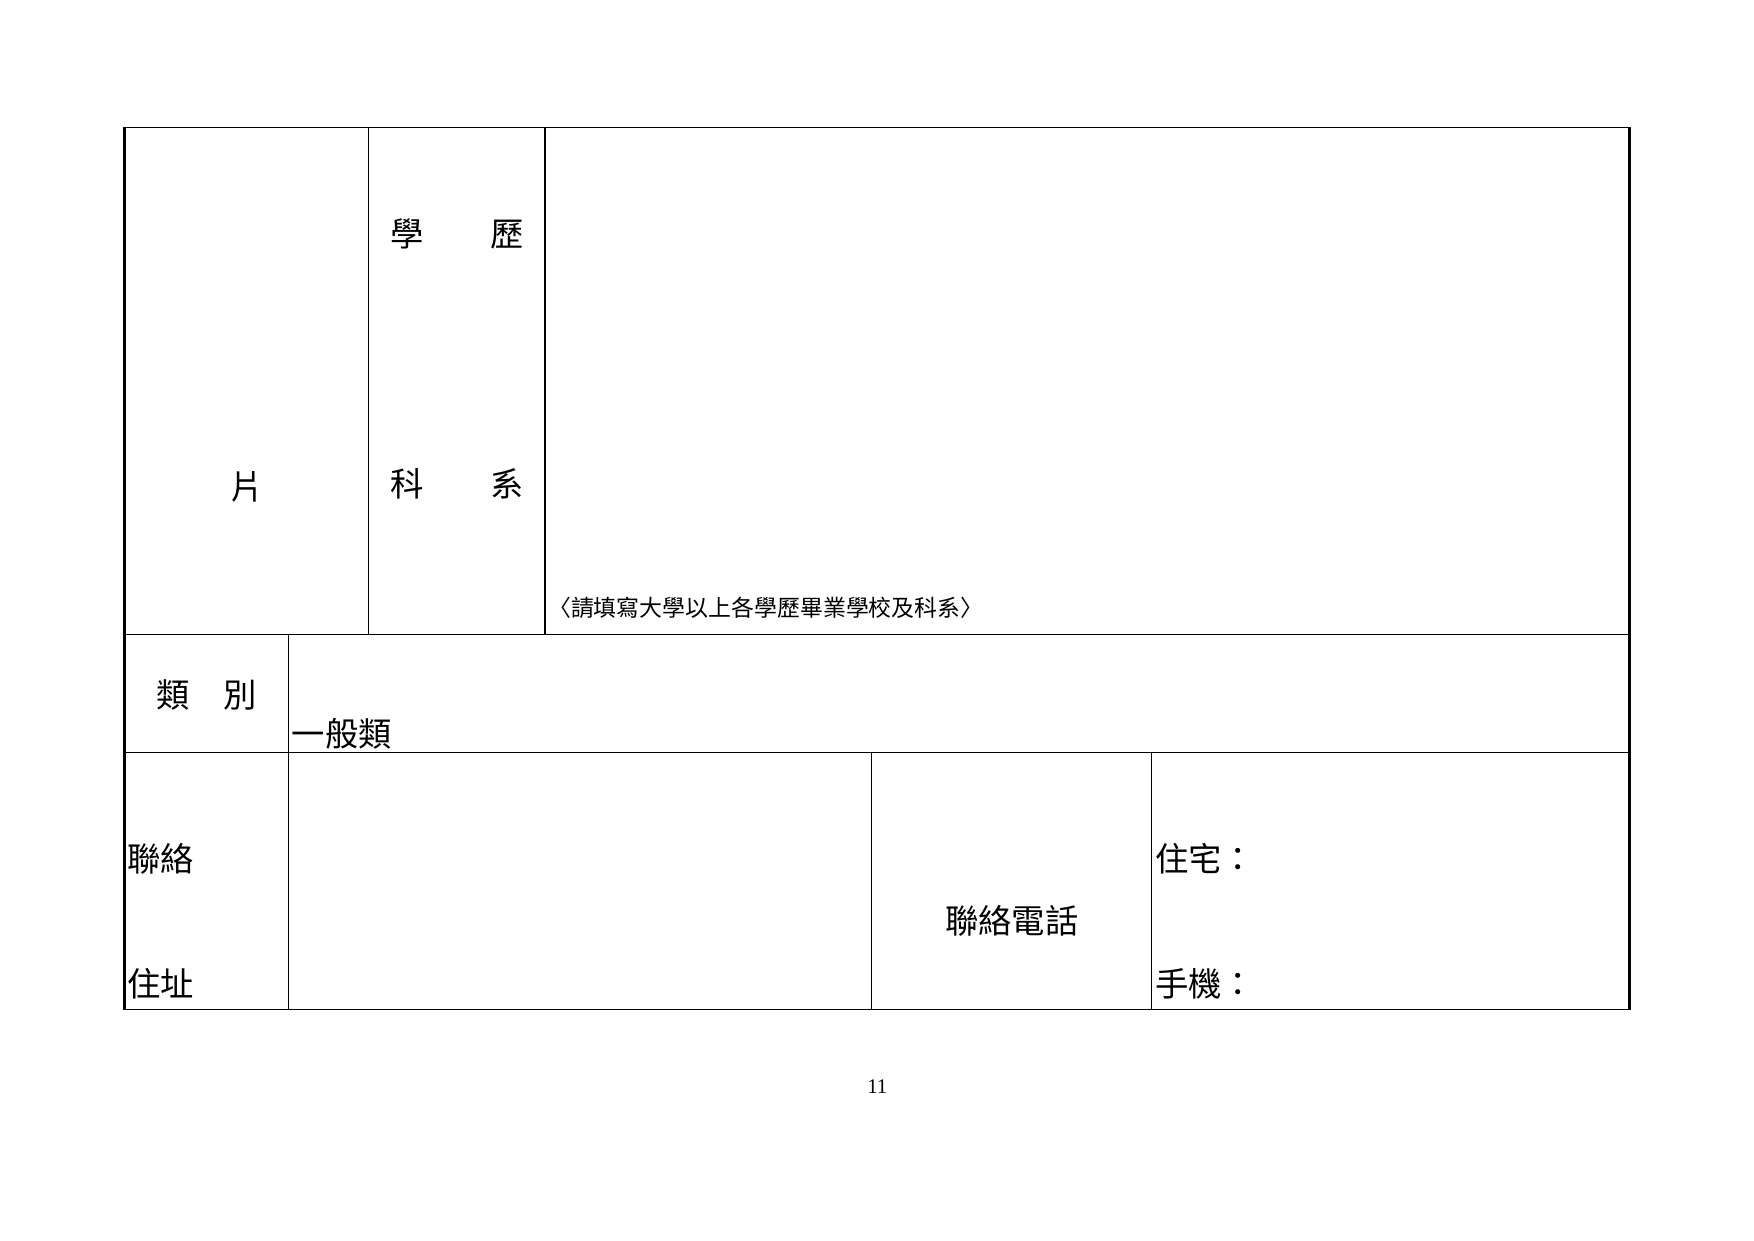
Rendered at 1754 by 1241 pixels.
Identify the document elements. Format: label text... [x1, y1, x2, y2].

table_cell 〈請填寫大學以上各學歷畢業學校及科系〉 [546, 128, 1628, 633]
table_cell 類 別 [126, 635, 288, 752]
table_cell 住宅： 手機： [1152, 753, 1628, 1008]
table_cell 一般類 [289, 635, 1628, 752]
table_cell 聯絡 住址 [126, 753, 288, 1008]
table_cell [289, 753, 871, 1008]
table_cell 聯絡電話 [872, 753, 1151, 1008]
table_cell 學 歷 科 系 [369, 128, 544, 633]
table_cell 片 [126, 128, 368, 633]
